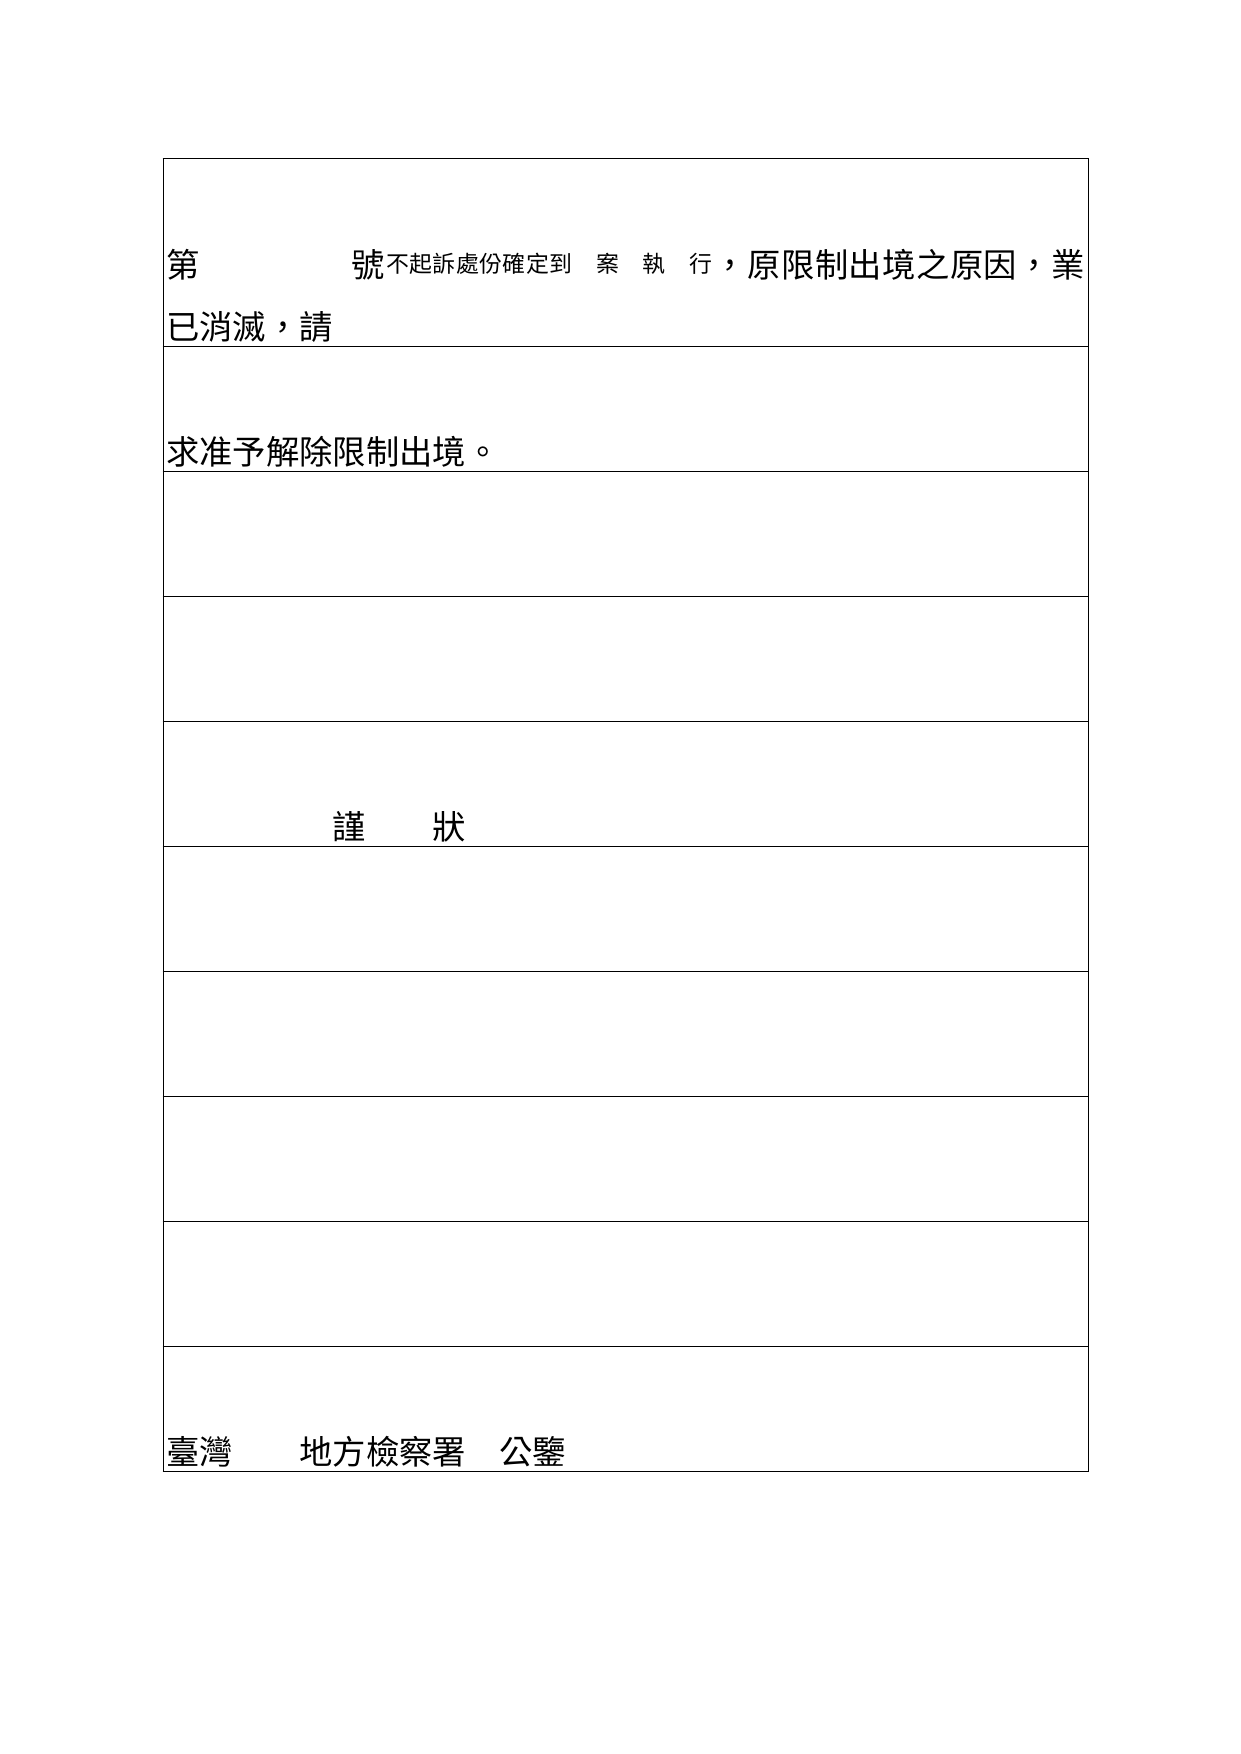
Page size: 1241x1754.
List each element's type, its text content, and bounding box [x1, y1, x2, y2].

table_cell 第 號不起訴處份確定到 案 執 行，原限制出境之原因，業已消滅，請 [164, 159, 1088, 346]
table_cell [164, 472, 1088, 596]
table_cell 臺灣 地方檢察署 公鑒 [164, 1347, 1088, 1471]
table_cell [164, 597, 1088, 721]
table_cell [164, 847, 1088, 971]
table_cell [164, 1097, 1088, 1221]
table_cell [164, 1222, 1088, 1346]
table_cell 謹 狀 [164, 722, 1088, 846]
table_cell 求准予解除限制出境。 [164, 347, 1088, 471]
table_cell [164, 972, 1088, 1096]
